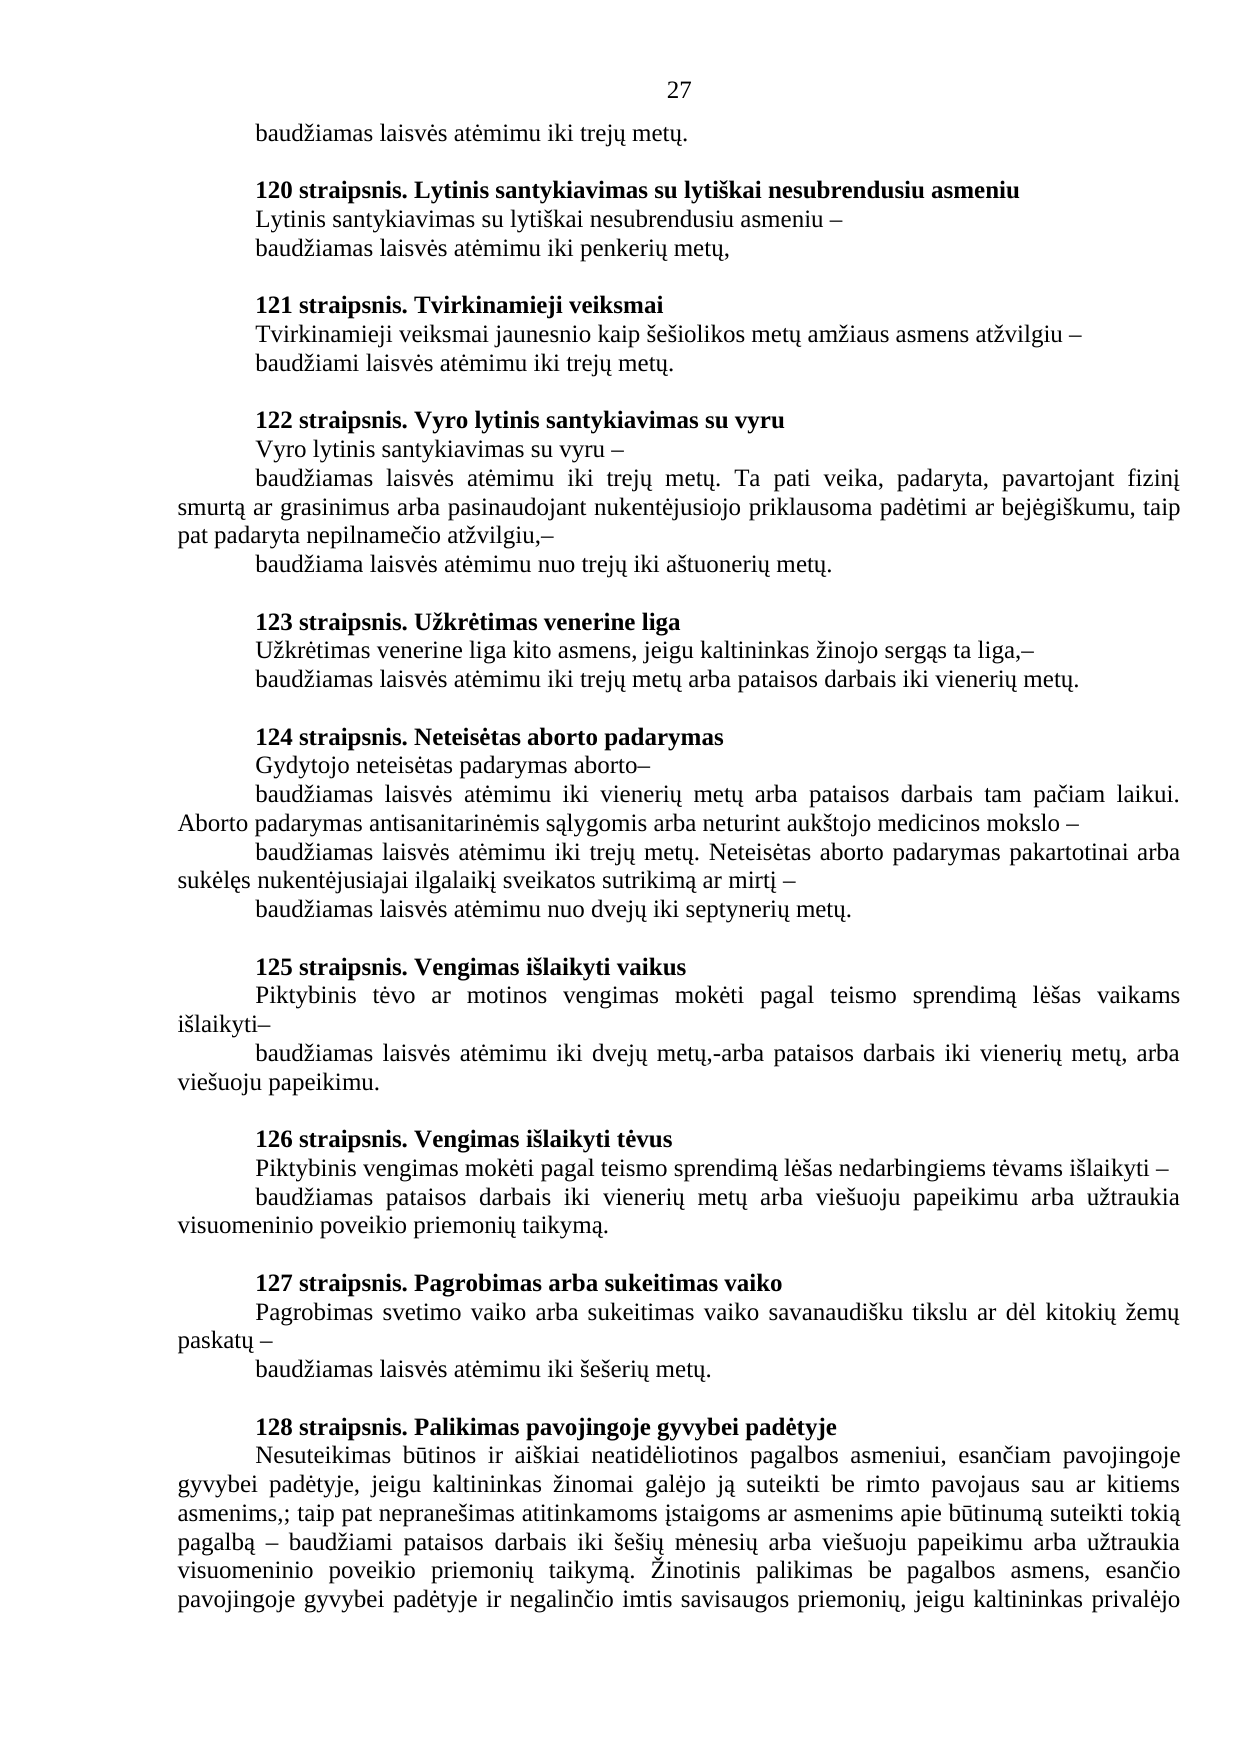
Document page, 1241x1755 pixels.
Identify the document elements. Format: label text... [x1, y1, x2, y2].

text Pagrobimas svetimo vaiko arba sukeitimas vaiko savanaudišku tikslu ar dėl kitokių žemų paskatų – [177, 1297, 1181, 1354]
text Vyro lytinis santykiavimas su vyru – [177, 434, 1181, 463]
text baudžiamas laisvės atėmimu iki trejų metų. Neteisėtas aborto padarymas pakartotinai arba sukėlęs nukentėjusiajai ilgalaikį sveikatos sutrikimą ar mirtį – [177, 837, 1181, 894]
text 120 straipsnis. Lytinis santykiavimas su lytiškai nesubrendusiu asmeniu [177, 176, 1181, 204]
text Tvirkinamieji veiksmai jaunesnio kaip šešiolikos metų amžiaus asmens atžvilgiu – [177, 319, 1181, 348]
text baudžiami laisvės atėmimu iki trejų metų. [177, 348, 1181, 377]
text baudžiamas laisvės atėmimu nuo dvejų iki septynerių metų. [177, 894, 1181, 923]
text baudžiamas laisvės atėmimu iki trejų metų. Ta pati veika, padaryta, pavartojant fizinį smurtą ar grasinimus arba pasinaudojant nukentėjusiojo priklausoma padėtimi ar bejėgiškumu, taip pat padaryta nepilnamečio atžvilgiu,– [177, 463, 1181, 549]
text baudžiamas laisvės atėmimu iki dvejų metų,-arba pataisos darbais iki vienerių metų, arba viešuoju papeikimu. [177, 1038, 1181, 1096]
text Piktybinis vengimas mokėti pagal teismo sprendimą lėšas nedarbingiems tėvams išlaikyti – [177, 1153, 1181, 1182]
text baudžiamas laisvės atėmimu iki penkerių metų, [177, 233, 1181, 262]
text Piktybinis tėvo ar motinos vengimas mokėti pagal teismo sprendimą lėšas vaikams išlaikyti– [177, 981, 1181, 1038]
text 124 straipsnis. Neteisėtas aborto padarymas [177, 722, 1181, 751]
text Gydytojo neteisėtas padarymas aborto– [177, 751, 1181, 779]
text baudžiama laisvės atėmimu nuo trejų iki aštuonerių metų. [177, 549, 1181, 578]
text baudžiamas laisvės atėmimu iki šešerių metų. [177, 1354, 1181, 1383]
text 121 straipsnis. Tvirkinamieji veiksmai [177, 291, 1181, 319]
text 128 straipsnis. Palikimas pavojingoje gyvybei padėtyje [177, 1412, 1181, 1441]
text Užkrėtimas venerine liga kito asmens, jeigu kaltininkas žinojo sergąs ta liga,– [177, 636, 1181, 664]
text baudžiamas laisvės atėmimu iki trejų metų. [177, 118, 1181, 147]
text baudžiamas laisvės atėmimu iki vienerių metų arba pataisos darbais tam pačiam laikui. Aborto padarymas antisanitarinėmis sąlygomis arba neturint aukštojo medicinos mokslo – [177, 779, 1181, 837]
text 123 straipsnis. Užkrėtimas venerine liga [177, 607, 1181, 636]
text Nesuteikimas būtinos ir aiškiai neatidėliotinos pagalbos asmeniui, esančiam pavojingoje gyvybei padėtyje, jeigu kaltininkas žinomai galėjo ją suteikti be rimto pavojaus sau ar kitiems asmenims,; taip pat nepranešimas atitinkamoms įstaigoms ar asmenims apie būtinumą suteikti tokią pagalbą – baudžiami pataisos darbais iki šešių mėnesių arba viešuoju papeikimu arba užtraukia visuomeninio poveikio priemonių taikymą. Žinotinis palikimas be pagalbos asmens, esančio pavojingoje gyvybei padėtyje ir negalinčio imtis savisaugos priemonių, jeigu kaltininkas privalėjo [177, 1441, 1181, 1613]
text 125 straipsnis. Vengimas išlaikyti vaikus [177, 952, 1181, 981]
text 122 straipsnis. Vyro lytinis santykiavimas su vyru [177, 406, 1181, 434]
text 126 straipsnis. Vengimas išlaikyti tėvus [177, 1124, 1181, 1153]
text 127 straipsnis. Pagrobimas arba sukeitimas vaiko [177, 1268, 1181, 1297]
text baudžiamas pataisos darbais iki vienerių metų arba viešuoju papeikimu arba užtraukia visuomeninio poveikio priemonių taikymą. [177, 1182, 1181, 1239]
text baudžiamas laisvės atėmimu iki trejų metų arba pataisos darbais iki vienerių metų. [177, 664, 1181, 693]
text Lytinis santykiavimas su lytiškai nesubrendusiu asmeniu – [177, 204, 1181, 233]
